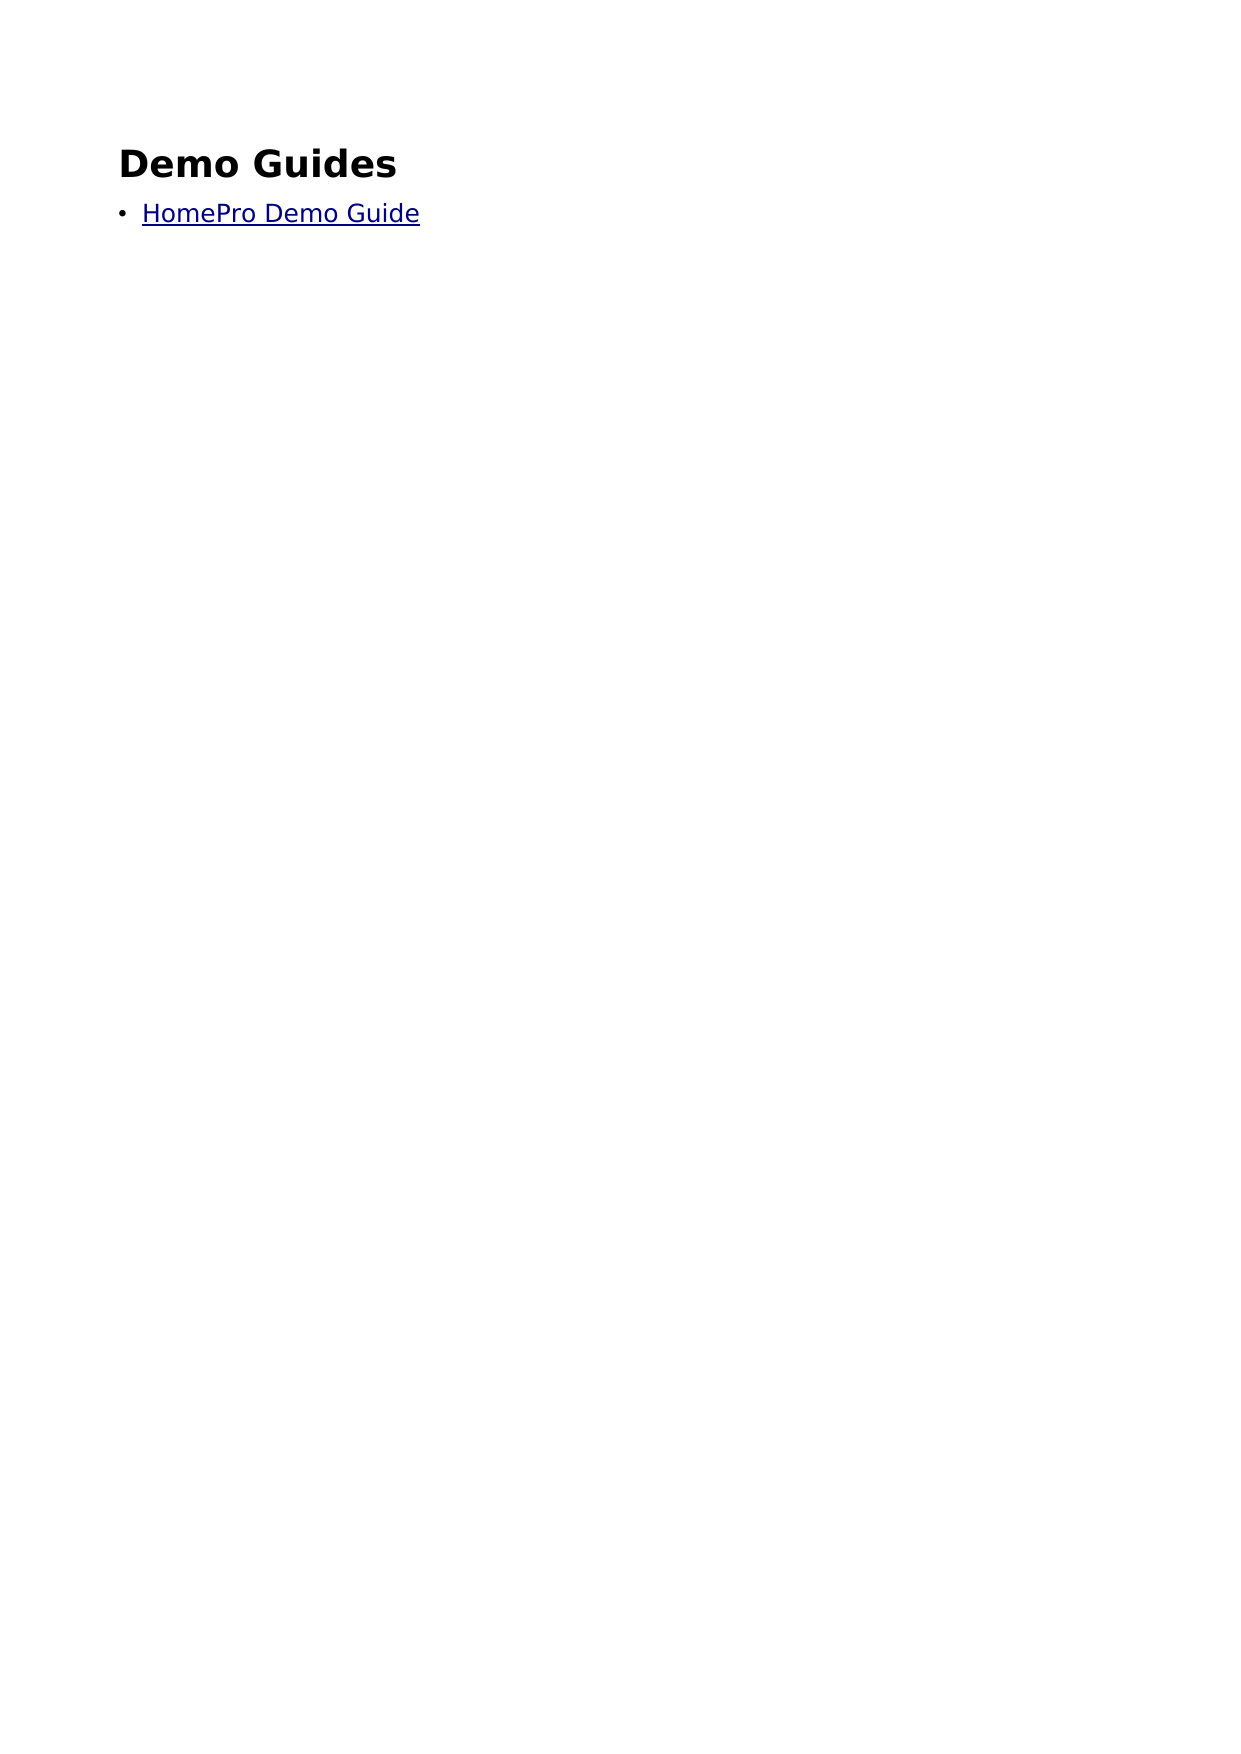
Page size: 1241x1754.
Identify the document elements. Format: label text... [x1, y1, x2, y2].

list HomePro Demo Guide [118, 199, 1122, 228]
subtitle Demo Guides [118, 143, 1122, 187]
